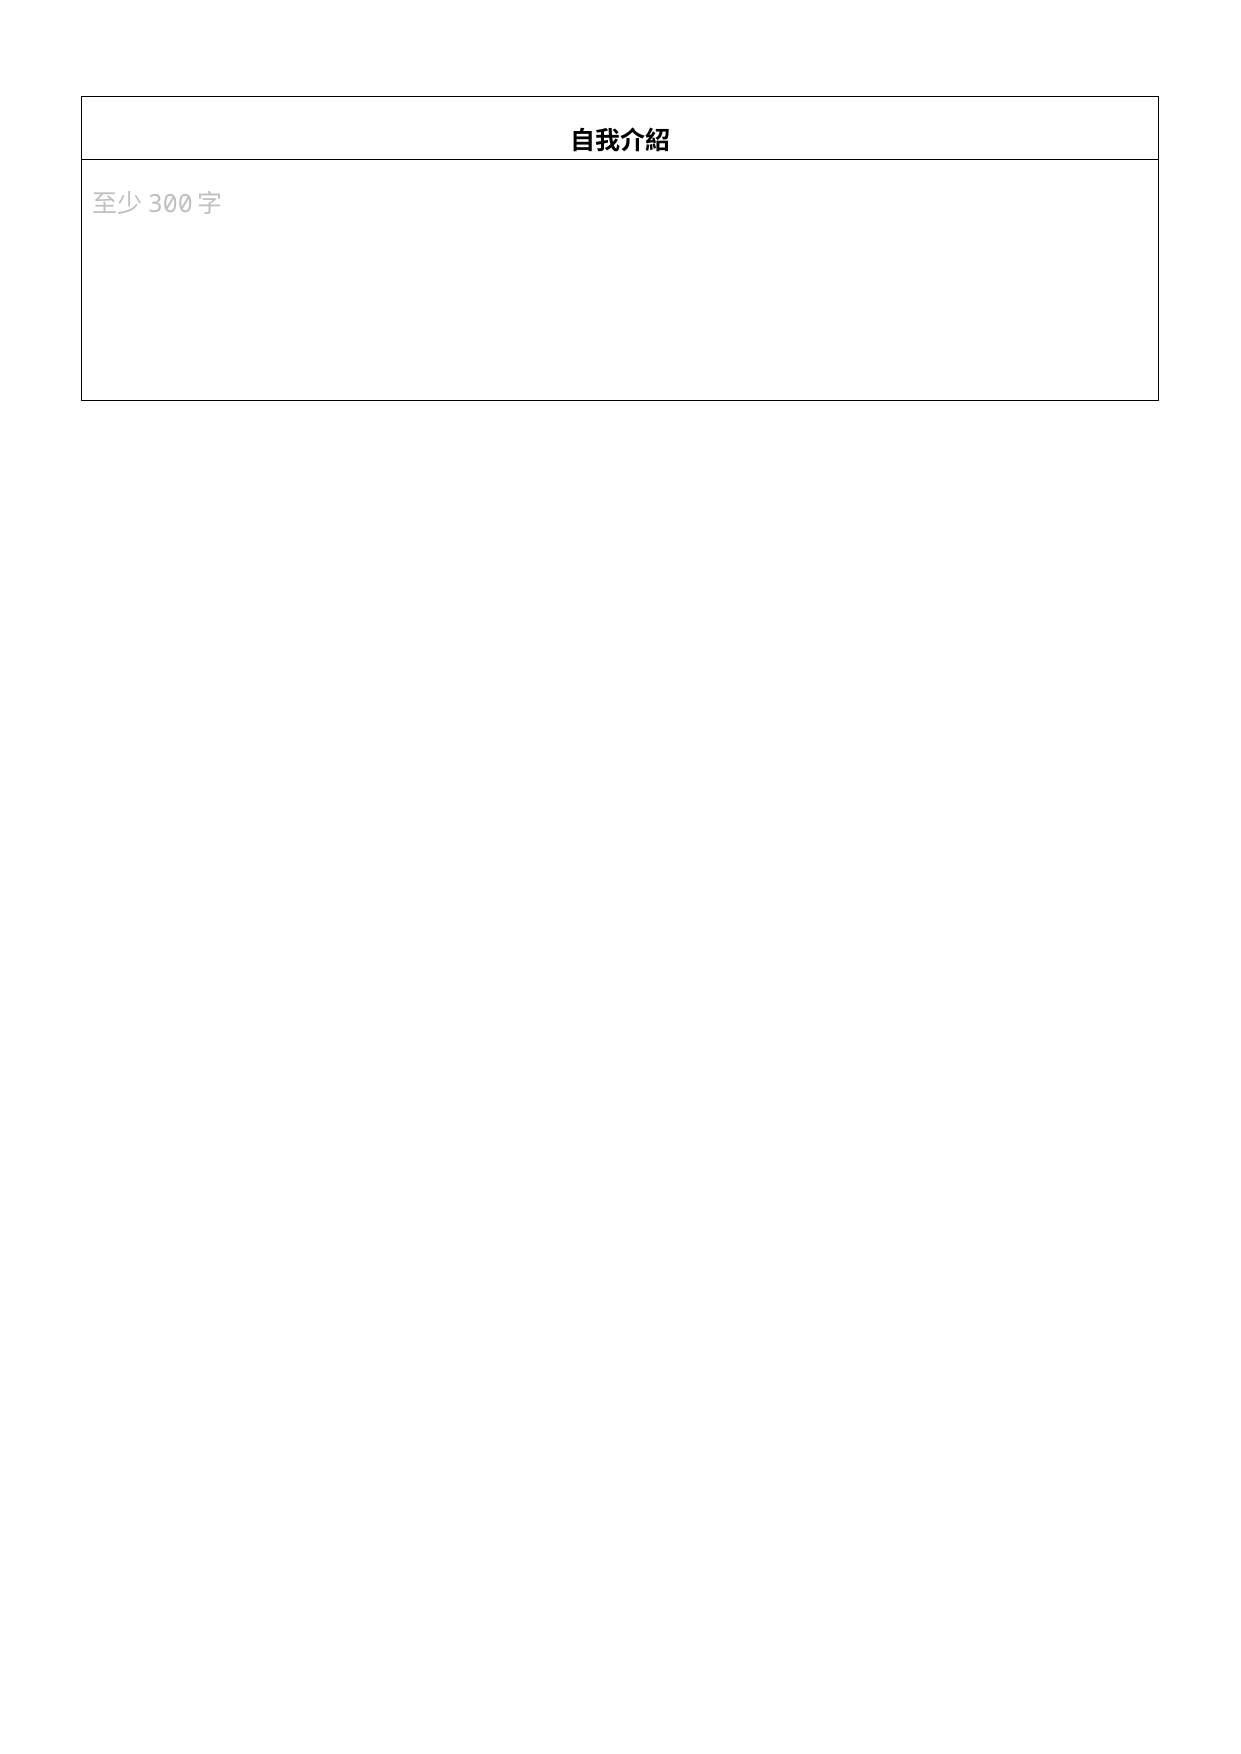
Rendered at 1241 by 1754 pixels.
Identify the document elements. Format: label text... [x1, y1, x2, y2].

table_cell 自我介紹 [82, 97, 1158, 159]
table_cell 至少300字 [82, 160, 1158, 400]
